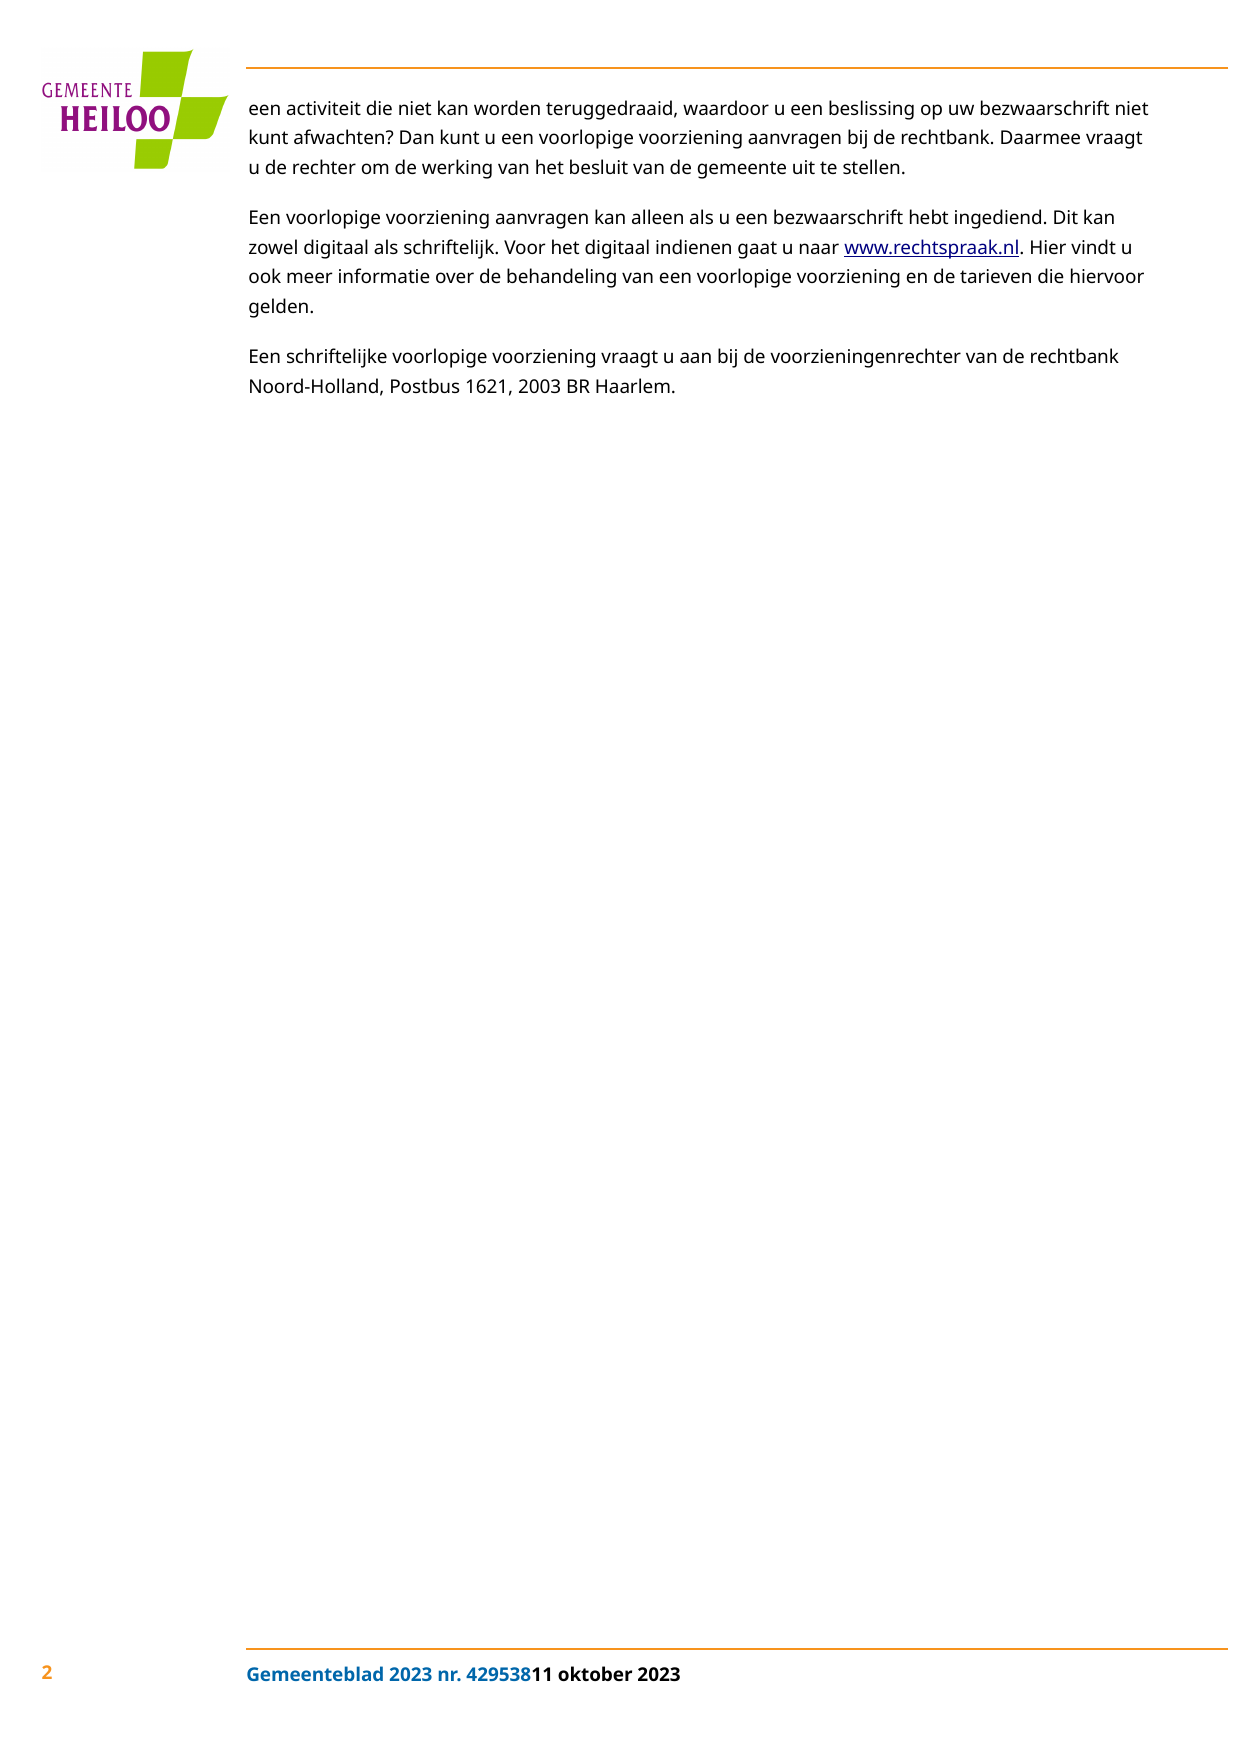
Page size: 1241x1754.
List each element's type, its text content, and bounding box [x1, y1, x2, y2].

picture [41, 47, 231, 172]
text Een voorlopige voorziening aanvragen kan alleen als u een bezwaarschrift hebt ingediend. Dit kan zowel digitaal als schriftelijk. Voor het digitaal indienen gaat u naar www.rechtspraak.nl. Hier vindt u ook meer informatie over de behandeling van een voorlopige voorziening en de tarieven die hiervoor gelden. [248, 204, 1152, 319]
text Een schriftelijke voorlopige voorziening vraagt u aan bij de voorzieningenrechter van de rechtbank Noord-Holland, Postbus 1621, 2003 BR Haarlem. [248, 343, 1152, 399]
text een activiteit die niet kan worden teruggedraaid, waardoor u een beslissing op uw bezwaarschrift niet kunt afwachten? Dan kunt u een voorlopige voorziening aanvragen bij de rechtbank. Daarmee vraagt u de rechter om de werking van het besluit van de gemeente uit te stellen. [248, 95, 1152, 180]
